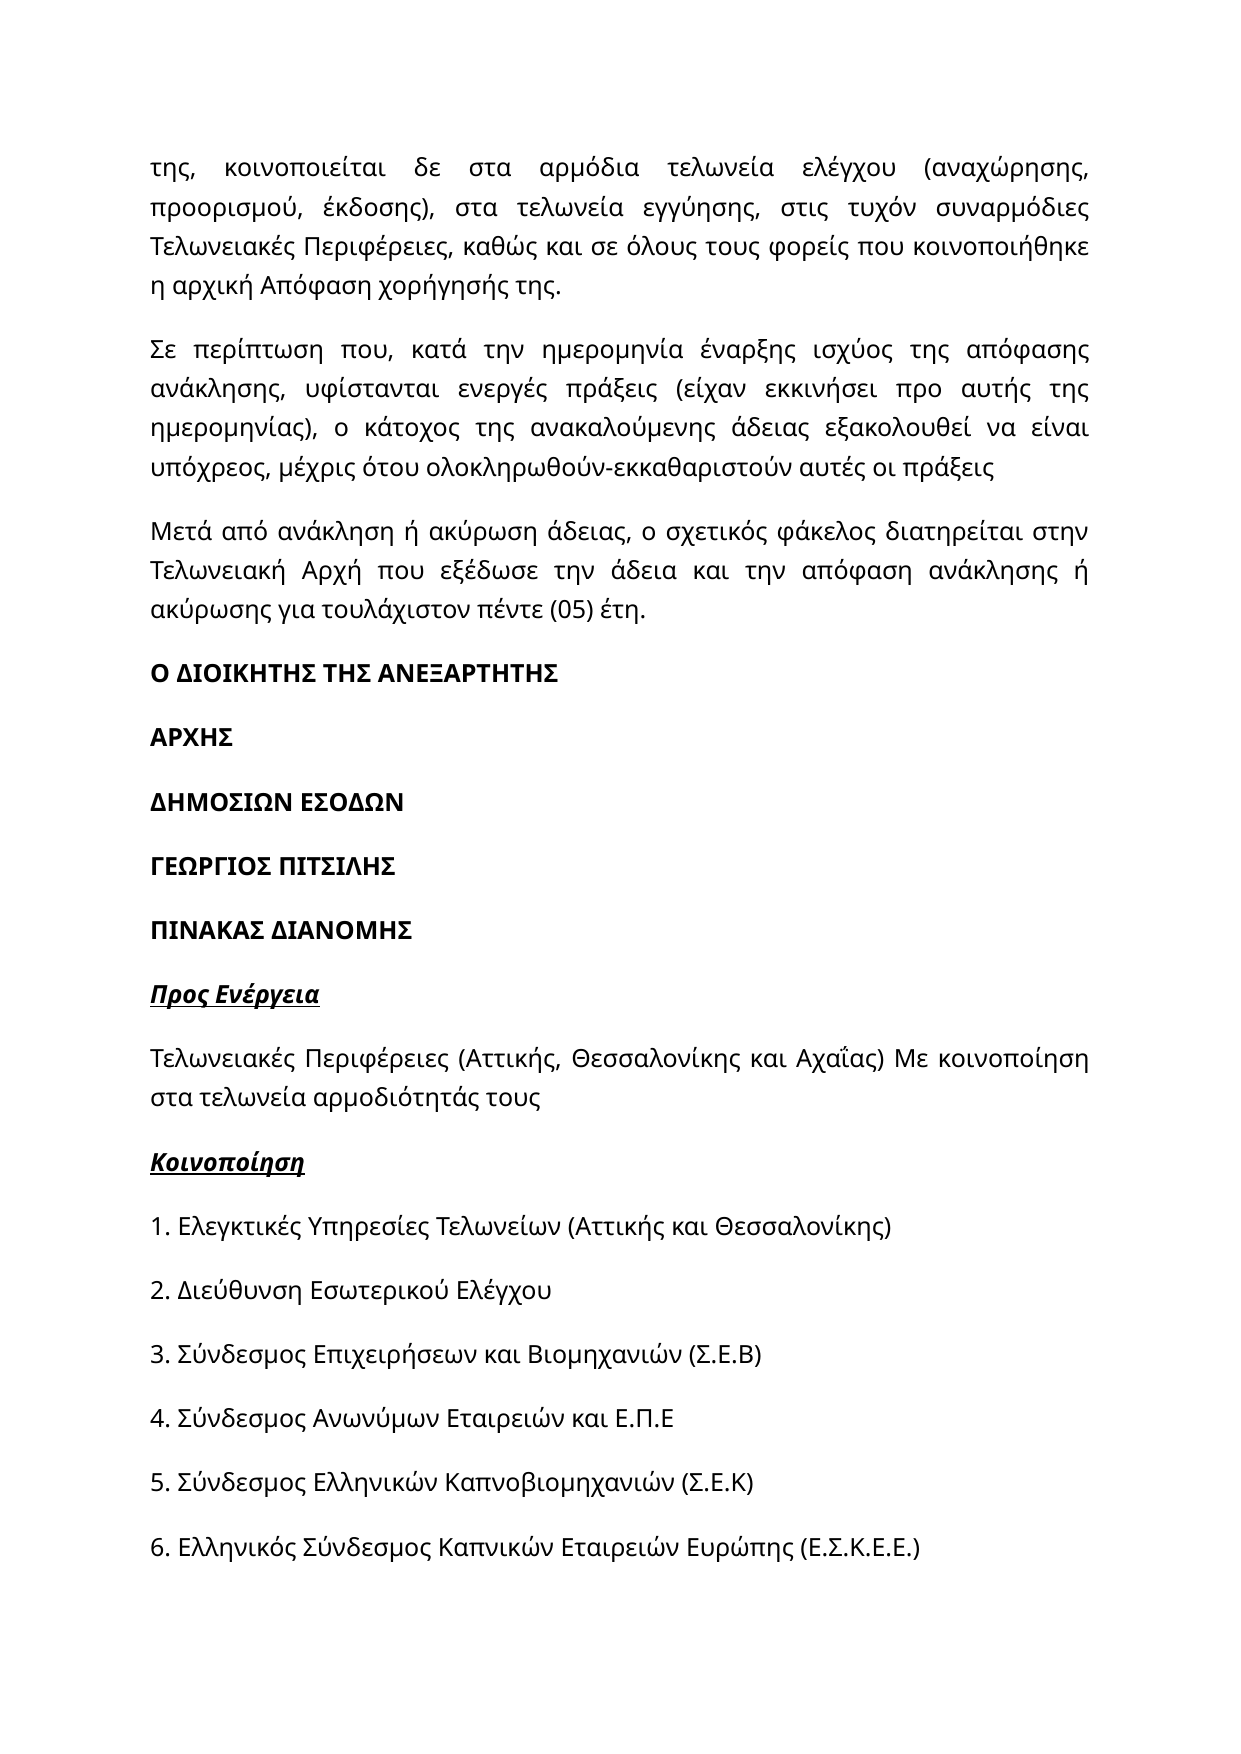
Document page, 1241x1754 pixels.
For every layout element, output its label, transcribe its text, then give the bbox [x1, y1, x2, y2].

text Σε περίπτωση που, κατά την ημερομηνία έναρξης ισχύος της απόφασης ανάκλησης, υφίστανται ενεργές πράξεις (είχαν εκκινήσει προ αυτής της ημερομηνίας), ο κάτοχος της ανακαλούμενης άδειας εξακολουθεί να είναι υπόχρεος, μέχρις ότου ολοκληρωθούν-εκκαθαριστούν αυτές οι πράξεις [150, 332, 1090, 483]
text Ο ΔΙΟΙΚΗΤΗΣ ΤΗΣ ΑΝΕΞΑΡΤΗΤΗΣ [150, 656, 1090, 690]
text 1. Ελεγκτικές Υπηρεσίες Τελωνείων (Αττικής και Θεσσαλονίκης) [150, 1208, 1090, 1242]
text 4. Σύνδεσμος Ανωνύμων Εταιρειών και Ε.Π.Ε [150, 1401, 1090, 1435]
text ΓΕΩΡΓΙΟΣ ΠΙΤΣΙΛΗΣ [150, 848, 1090, 882]
text 3. Σύνδεσμος Επιχειρήσεων και Βιομηχανιών (Σ.Ε.Β) [150, 1337, 1090, 1371]
text 6. Ελληνικός Σύνδεσμος Καπνικών Εταιρειών Ευρώπης (Ε.Σ.Κ.Ε.Ε.) [150, 1529, 1090, 1563]
text Τελωνειακές Περιφέρειες (Αττικής, Θεσσαλονίκης και Αχαΐας) Με κοινοποίηση στα τελωνεία αρμοδιότητάς τους [150, 1041, 1090, 1114]
text ΑΡΧΗΣ [150, 720, 1090, 754]
text ΔΗΜΟΣΙΩΝ ΕΣΟΔΩΝ [150, 784, 1090, 818]
text 5. Σύνδεσμος Ελληνικών Καπνοβιομηχανιών (Σ.Ε.Κ) [150, 1465, 1090, 1499]
text της, κοινοποιείται δε στα αρμόδια τελωνεία ελέγχου (αναχώρησης, προορισμού, έκδοσης), στα τελωνεία εγγύησης, στις τυχόν συναρμόδιες Τελωνειακές Περιφέρειες, καθώς και σε όλους τους φορείς που κοινοποιήθηκε η αρχική Απόφαση χορήγησής της. [150, 150, 1090, 302]
text ΠΙΝΑΚΑΣ ΔΙΑΝΟΜΗΣ [150, 912, 1090, 947]
text 2. Διεύθυνση Εσωτερικού Ελέγχου [150, 1272, 1090, 1307]
text Προς Ενέργεια [150, 977, 1090, 1011]
text Κοινοποίηση [150, 1144, 1090, 1178]
text Μετά από ανάκληση ή ακύρωση άδειας, ο σχετικός φάκελος διατηρείται στην Τελωνειακή Αρχή που εξέδωσε την άδεια και την απόφαση ανάκλησης ή ακύρωσης για τουλάχιστον πέντε (05) έτη. [150, 513, 1090, 626]
